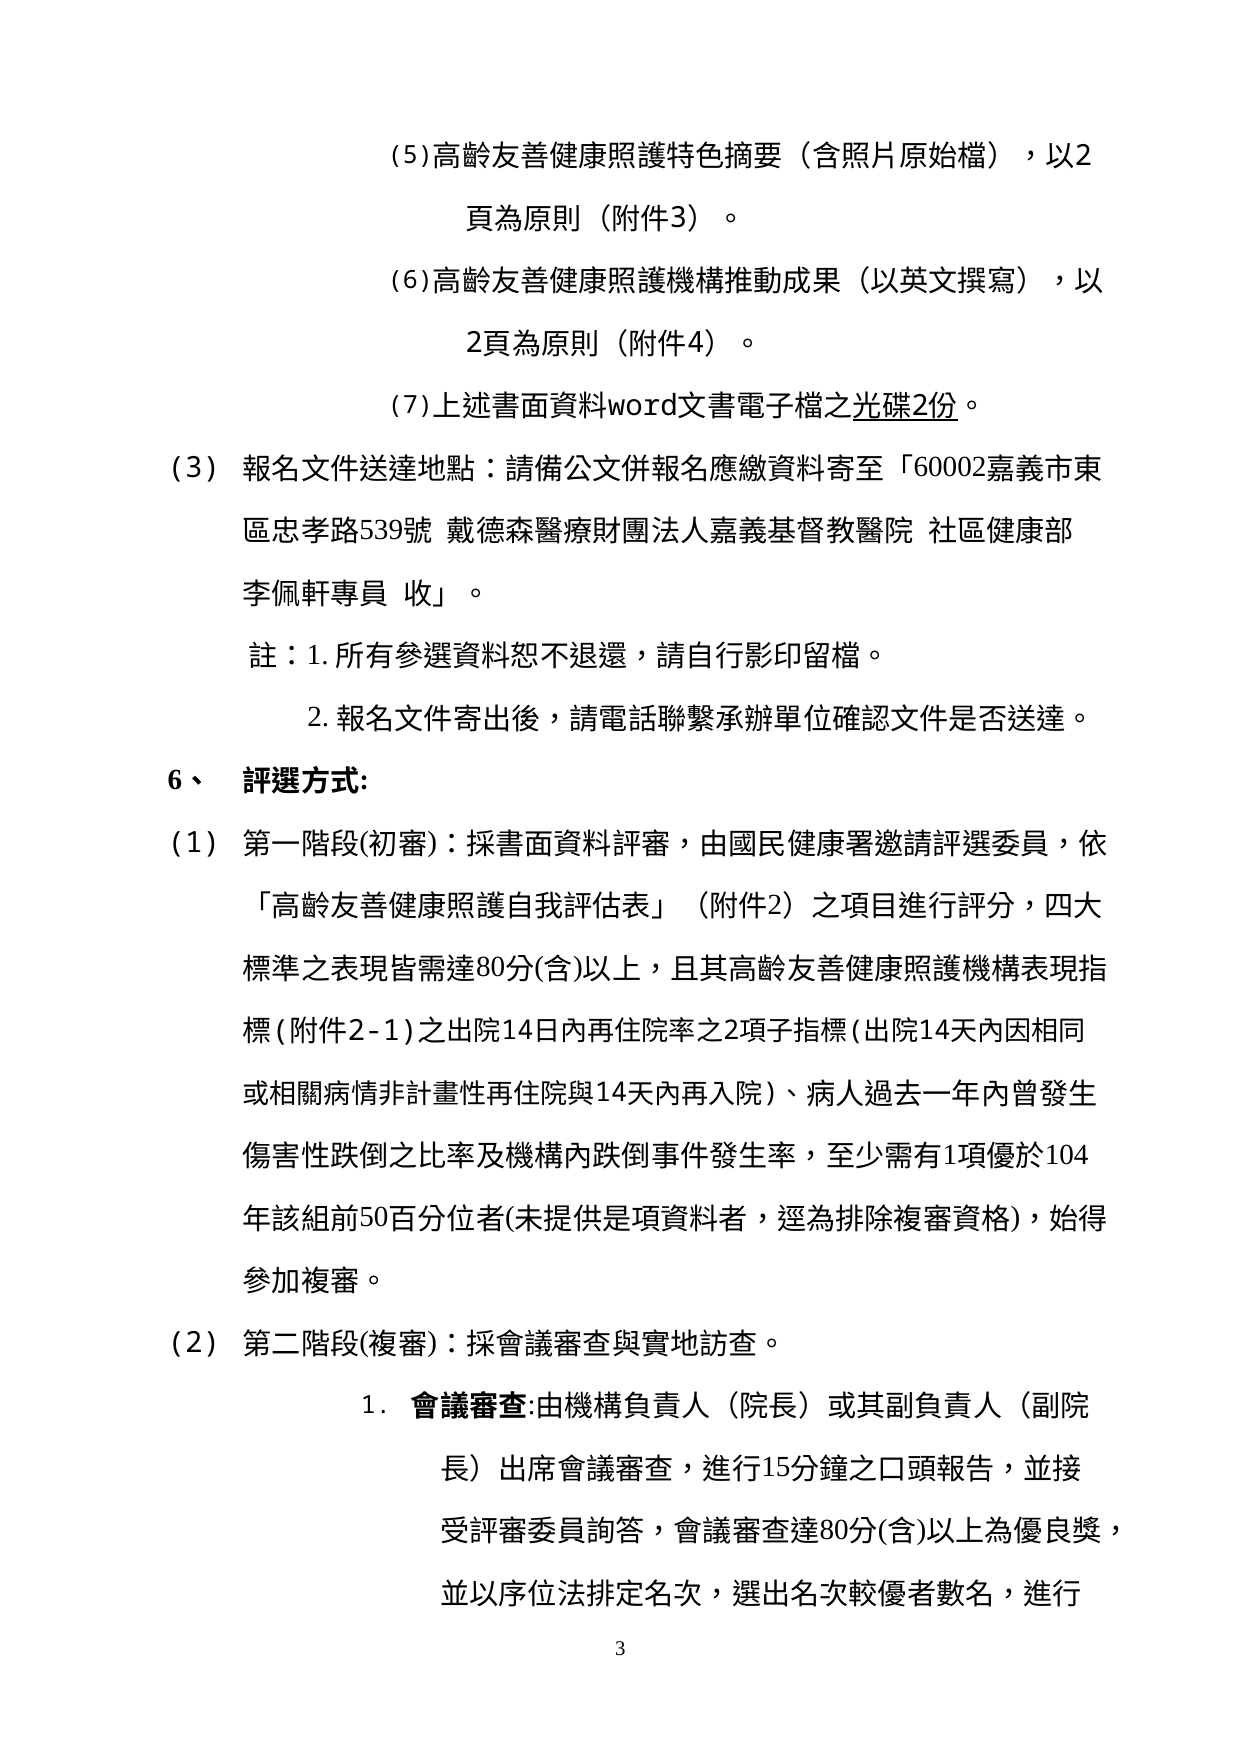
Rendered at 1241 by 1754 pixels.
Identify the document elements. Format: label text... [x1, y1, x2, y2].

list 會議審查:由機構負責人（院長）或其副負責人（副院長）出席會議審查，進行15分鐘之口頭報告，並接受評審委員詢答，會議審查達80分(含)以上為優良獎，並以序位法排定名次，選出名次較優者數名，進行實地訪查。（評分表如附件5)。 [361, 1362, 1110, 1612]
list 報名文件送達地點：請備公文併報名應繳資料寄至「60002嘉義市東區忠孝路539號 戴德森醫療財團法人嘉義基督教醫院 社區健康部 李佩軒專員 收」。 [167, 425, 1110, 612]
list 高齡友善健康照護機構推動成果（以英文撰寫），以2頁為原則（附件4）。 [388, 237, 1110, 362]
list 高齡友善健康照護特色摘要（含照片原始檔），以2頁為原則（附件3）。 [388, 112, 1110, 237]
text 註：1. 所有參選資料恕不退還，請自行影印留檔。 [248, 612, 1110, 675]
list 評選方式: [167, 737, 1110, 800]
list 第一階段(初審)：採書面資料評審，由國民健康署邀請評選委員，依「高齡友善健康照護自我評估表」（附件2）之項目進行評分，四大標準之表現皆需達80分(含)以上，且其高齡友善健康照護機構表現指標(附件2-1)之出院14日內再住院率之2項子指標(出院14天內因相同或相關病情非計畫性再住院與14天內再入院)、病人過去一年內曾發生傷害性跌倒之比率及機構內跌倒事件發生率，至少需有1項優於104年該組前50百分位者(未提供是項資料者，逕為排除複審資格)，始得參加複審。 [167, 800, 1110, 1300]
text 2. 報名文件寄出後，請電話聯繫承辦單位確認文件是否送達。 [278, 675, 1110, 737]
list 第二階段(複審)：採會議審查與實地訪查。 [167, 1300, 1110, 1362]
list 上述書面資料word文書電子檔之光碟2份。 [388, 362, 1110, 425]
